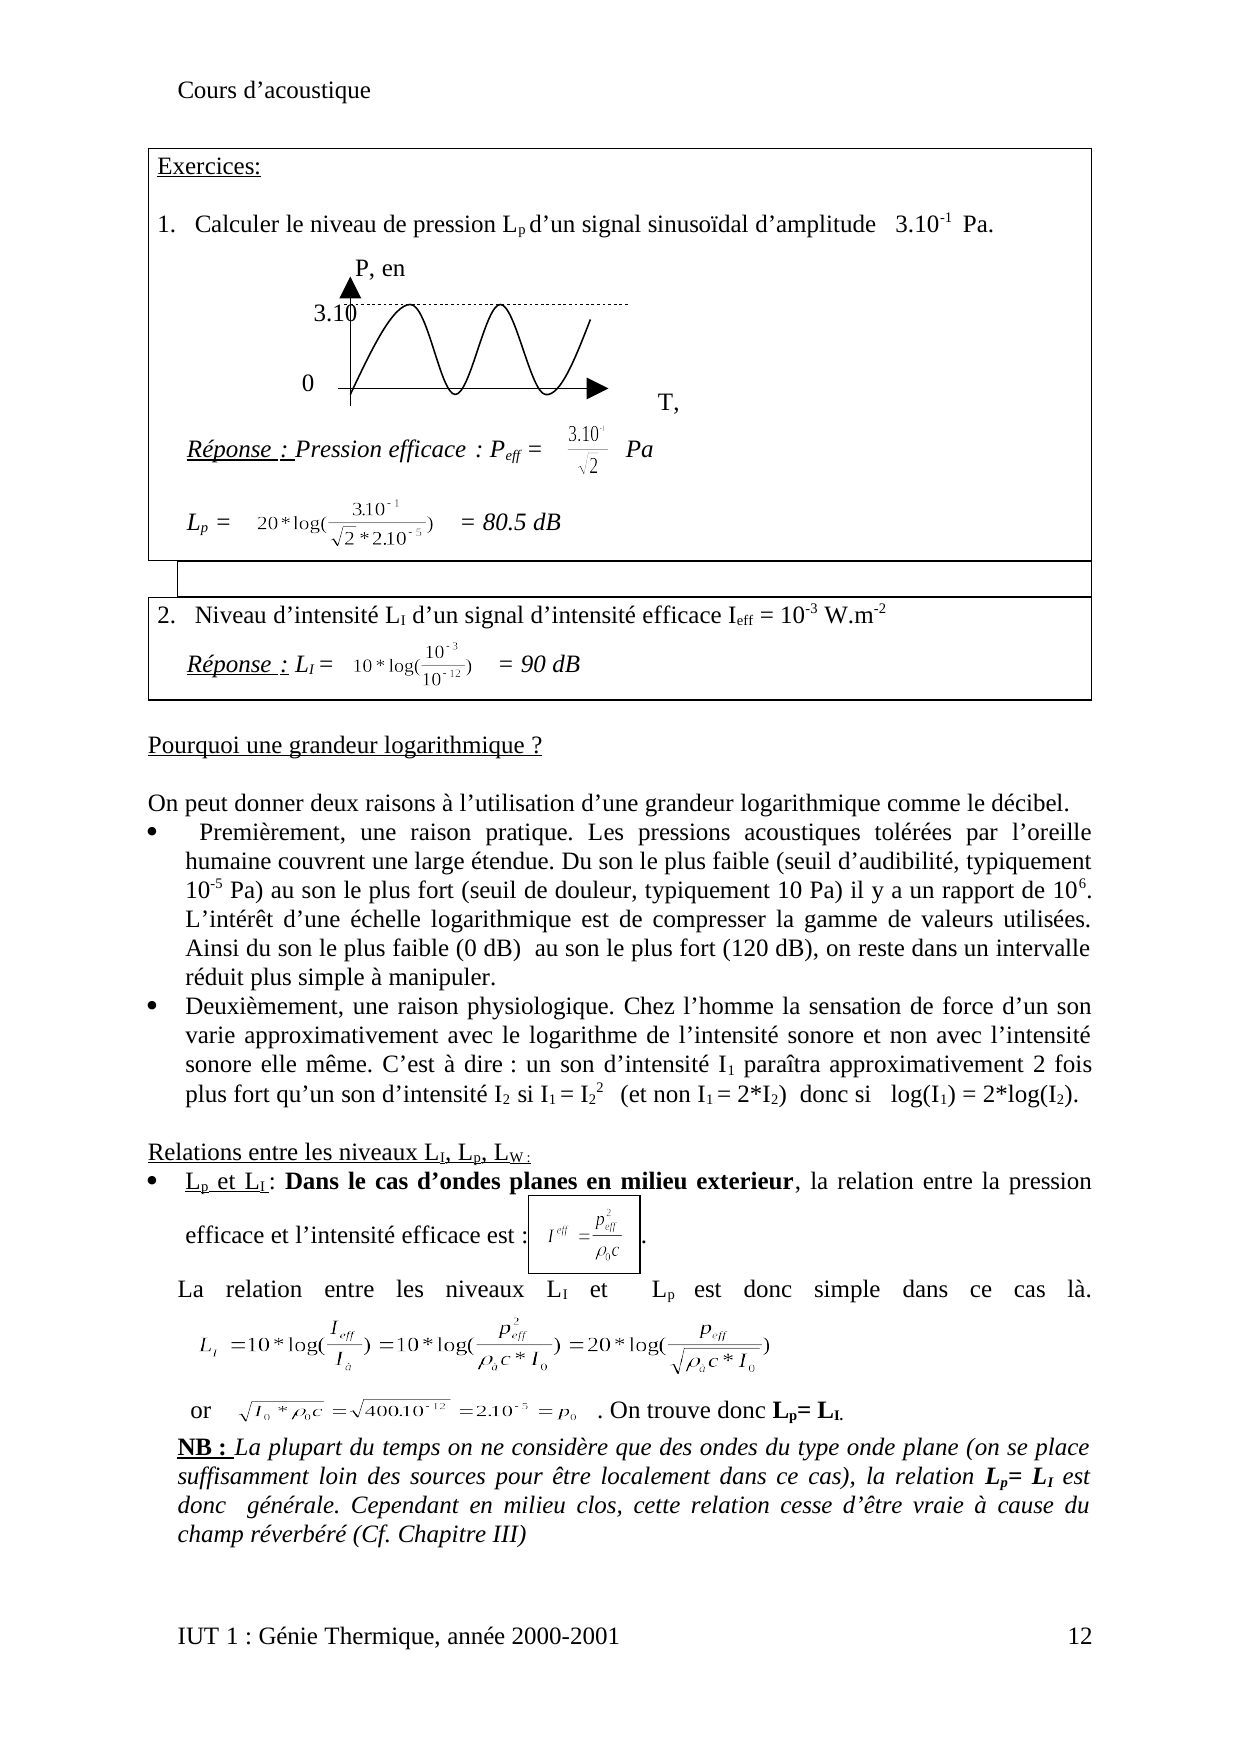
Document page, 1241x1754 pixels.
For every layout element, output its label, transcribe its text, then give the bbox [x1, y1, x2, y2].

list or . On trouve donc Lp= LI. [148, 1386, 1092, 1432]
list Niveau d’intensité LI d’un signal d’intensité efficace Ieff = 10-3 W.m-2 [149, 598, 1091, 626]
list Lp et LI : Dans le cas d’ondes planes en milieu exterieur, la relation entre la pression efficace et l’intensité efficace est :. [148, 1166, 1092, 1274]
list Calculer le niveau de pression Lp d’un signal sinusoïdal d’amplitude 3.10-1 Pa. [149, 206, 1091, 238]
list 3.10-1 [284, 297, 357, 324]
list Deuxièmement, une raison physiologique. Chez l’homme la sensation de force d’un son varie approximativement avec le logarithme de l’intensité sonore et non avec l’intensité sonore elle même. C’est à dire : un son d’intensité I1 paraîtra approximativement 2 fois plus fort qu’un son d’intensité I2 si I1 = I22 (et non I1 = 2*I2) donc si log(I1) = 2*log(I2). [148, 991, 1092, 1107]
text On peut donner deux raisons à l’utilisation d’une grandeur logarithmique comme le décibel. [148, 788, 1092, 817]
subtitle Pourquoi une grandeur logarithmique ? [148, 730, 1092, 759]
subtitle Relations entre les niveaux LI, Lp, LW : [148, 1137, 1092, 1166]
subtitle Exercices: [149, 149, 1091, 180]
list P, en Pa [325, 253, 412, 280]
list 0 [302, 368, 313, 395]
list T, en s [628, 387, 700, 414]
list NB : La plupart du temps on ne considère que des ondes du type onde plane (on se place suffisamment loin des sources pour être localement dans ce cas), la relation Lp= LI est donc générale. Cependant en milieu clos, cette relation cesse d’être vraie à cause du champ réverbéré (Cf. Chapitre III) [148, 1432, 1092, 1548]
list Lp = = 80.5 dB [149, 482, 1091, 560]
list Premièrement, une raison pratique. Les pressions acoustiques tolérées par l’oreille humaine couvrent une large étendue. Du son le plus faible (seuil d’audibilité, typiquement 10-5 Pa) au son le plus fort (seuil de douleur, typiquement 10 Pa) il y a un rapport de 106. L’intérêt d’une échelle logarithmique est de compresser la gamme de valeurs utilisées. Ainsi du son le plus faible (0 dB) au son le plus fort (120 dB), on reste dans un intervalle réduit plus simple à manipuler. [148, 817, 1092, 991]
list Réponse : Pression efficace : Peff = Pa [149, 409, 1091, 485]
list La relation entre les niveaux LI et Lp est donc simple dans ce cas là. [148, 1274, 1092, 1386]
list Réponse : LI = = 90 dB [149, 626, 1091, 699]
